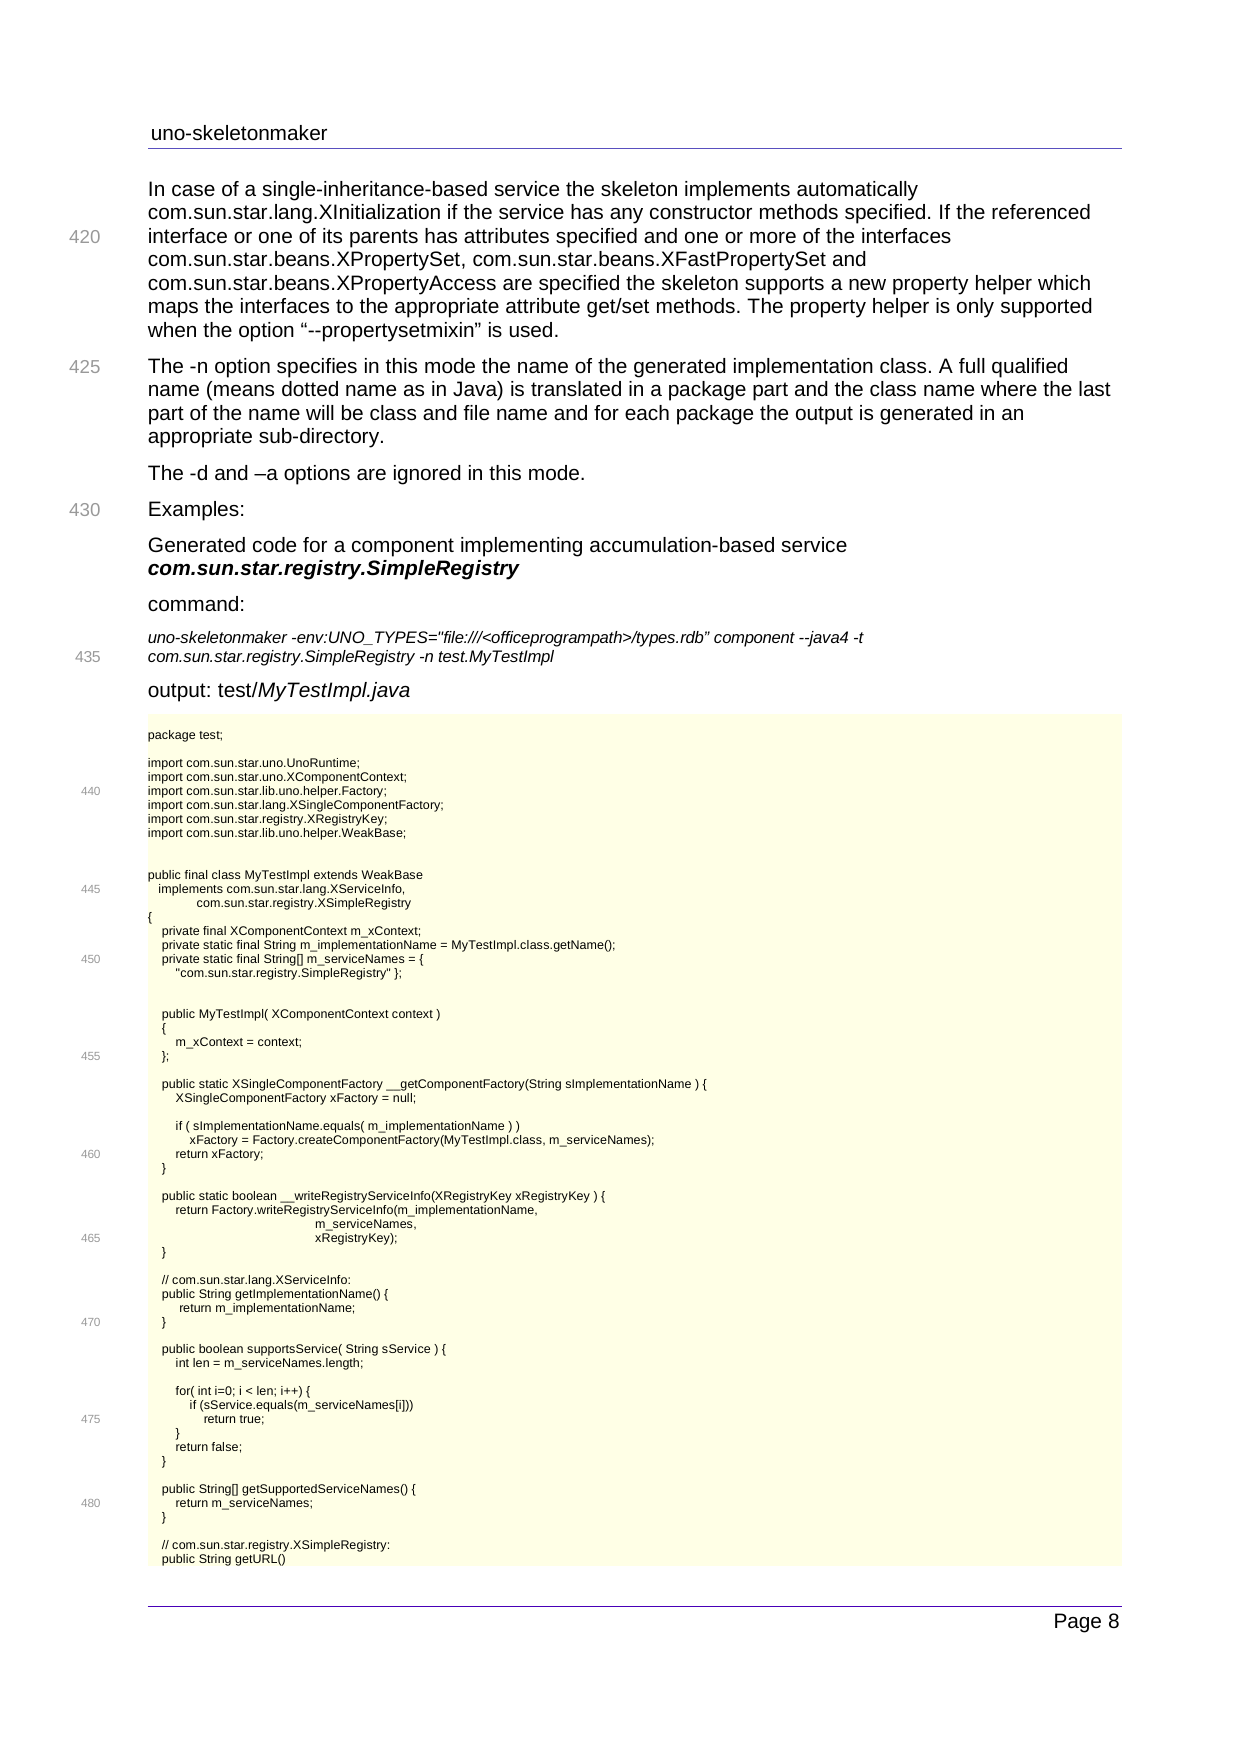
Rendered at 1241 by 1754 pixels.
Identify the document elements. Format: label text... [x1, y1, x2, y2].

text "com.sun.star.registry.SimpleRegistry" }; [148, 966, 1122, 979]
text command: [148, 593, 1122, 616]
text } [148, 1510, 1122, 1524]
text import com.sun.star.uno.XComponentContext; [148, 770, 1122, 784]
text public static XSingleComponentFactory __getComponentFactory(String sImplementationName ) { [148, 1077, 1122, 1091]
text } [148, 1426, 1122, 1440]
text return Factory.writeRegistryServiceInfo(m_implementationName, [148, 1203, 1122, 1217]
text private static final String m_implementationName = MyTestImpl.class.getName(); [148, 938, 1122, 952]
text } [148, 1454, 1122, 1468]
text int len = m_serviceNames.length; [148, 1356, 1122, 1370]
text In case of a single-inheritance-based service the skeleton implements automatically com.sun.star.lang.XInitialization if the service has any constructor methods specified. If the referenced interface or one of its parents has attributes specified and one or more of the interfaces com.sun.star.beans.XPropertySet, com.sun.star.beans.XFastPropertySet and com.sun.star.beans.XPropertyAccess are specified the skeleton supports a new property helper which maps the interfaces to the appropriate attribute get/set methods. The property helper is only supported when the option “--propertysetmixin” is used. [148, 177, 1122, 342]
text // com.sun.star.lang.XServiceInfo: [148, 1273, 1122, 1287]
text return m_implementationName; [148, 1301, 1122, 1314]
text xRegistryKey); [148, 1231, 1122, 1245]
text Generated code for a component implementing accumulation-based service com.sun.star.registry.SimpleRegistry [148, 533, 1122, 580]
text The -n option specifies in this mode the name of the generated implementation class. A full qualified name (means dotted name as in Java) is translated in a package part and the class name where the last part of the name will be class and file name and for each package the output is generated in an appropriate sub-directory. [148, 354, 1122, 448]
text public MyTestImpl( XComponentContext context ) [148, 1007, 1122, 1021]
text import com.sun.star.lang.XSingleComponentFactory; [148, 798, 1122, 812]
text // com.sun.star.registry.XSimpleRegistry: [148, 1538, 1122, 1552]
text package test; [148, 728, 1122, 742]
text Examples: [148, 497, 1122, 521]
text uno-skeletonmaker -env:UNO_TYPES="file:///<officeprogrampath>/types.rdb” component --java4 -t com.sun.star.registry.SimpleRegistry -n test.MyTestImpl [148, 629, 1122, 666]
text import com.sun.star.uno.UnoRuntime; [148, 756, 1122, 770]
text for( int i=0; i < len; i++) { [148, 1384, 1122, 1398]
text public String[] getSupportedServiceNames() { [148, 1482, 1122, 1496]
text private final XComponentContext m_xContext; [148, 924, 1122, 938]
text public String getImplementationName() { [148, 1287, 1122, 1301]
text import com.sun.star.lib.uno.helper.Factory; [148, 784, 1122, 798]
text { [148, 1021, 1122, 1035]
text private static final String[] m_serviceNames = { [148, 952, 1122, 966]
text return true; [148, 1412, 1122, 1426]
text import com.sun.star.registry.XRegistryKey; [148, 812, 1122, 826]
text xFactory = Factory.createComponentFactory(MyTestImpl.class, m_serviceNames); [148, 1133, 1122, 1147]
text XSingleComponentFactory xFactory = null; [148, 1091, 1122, 1105]
text } [148, 1161, 1122, 1175]
text public String getURL() [148, 1552, 1122, 1566]
text public boolean supportsService( String sService ) { [148, 1342, 1122, 1356]
text The -d and –a options are ignored in this mode. [148, 461, 1122, 484]
text } [148, 1245, 1122, 1259]
text public final class MyTestImpl extends WeakBase [148, 868, 1122, 882]
text } [148, 1314, 1122, 1328]
text m_serviceNames, [148, 1217, 1122, 1231]
text m_xContext = context; [148, 1035, 1122, 1049]
text return false; [148, 1440, 1122, 1454]
text com.sun.star.registry.XSimpleRegistry [148, 896, 1122, 910]
text return m_serviceNames; [148, 1496, 1122, 1510]
text import com.sun.star.lib.uno.helper.WeakBase; [148, 826, 1122, 840]
text public static boolean __writeRegistryServiceInfo(XRegistryKey xRegistryKey ) { [148, 1189, 1122, 1203]
text return xFactory; [148, 1147, 1122, 1161]
text if (sService.equals(m_serviceNames[i])) [148, 1398, 1122, 1412]
text if ( sImplementationName.equals( m_implementationName ) ) [148, 1119, 1122, 1133]
text implements com.sun.star.lang.XServiceInfo, [148, 882, 1122, 896]
text output: test/MyTestImpl.java [148, 678, 1122, 702]
text }; [148, 1049, 1122, 1063]
text { [148, 910, 1122, 924]
